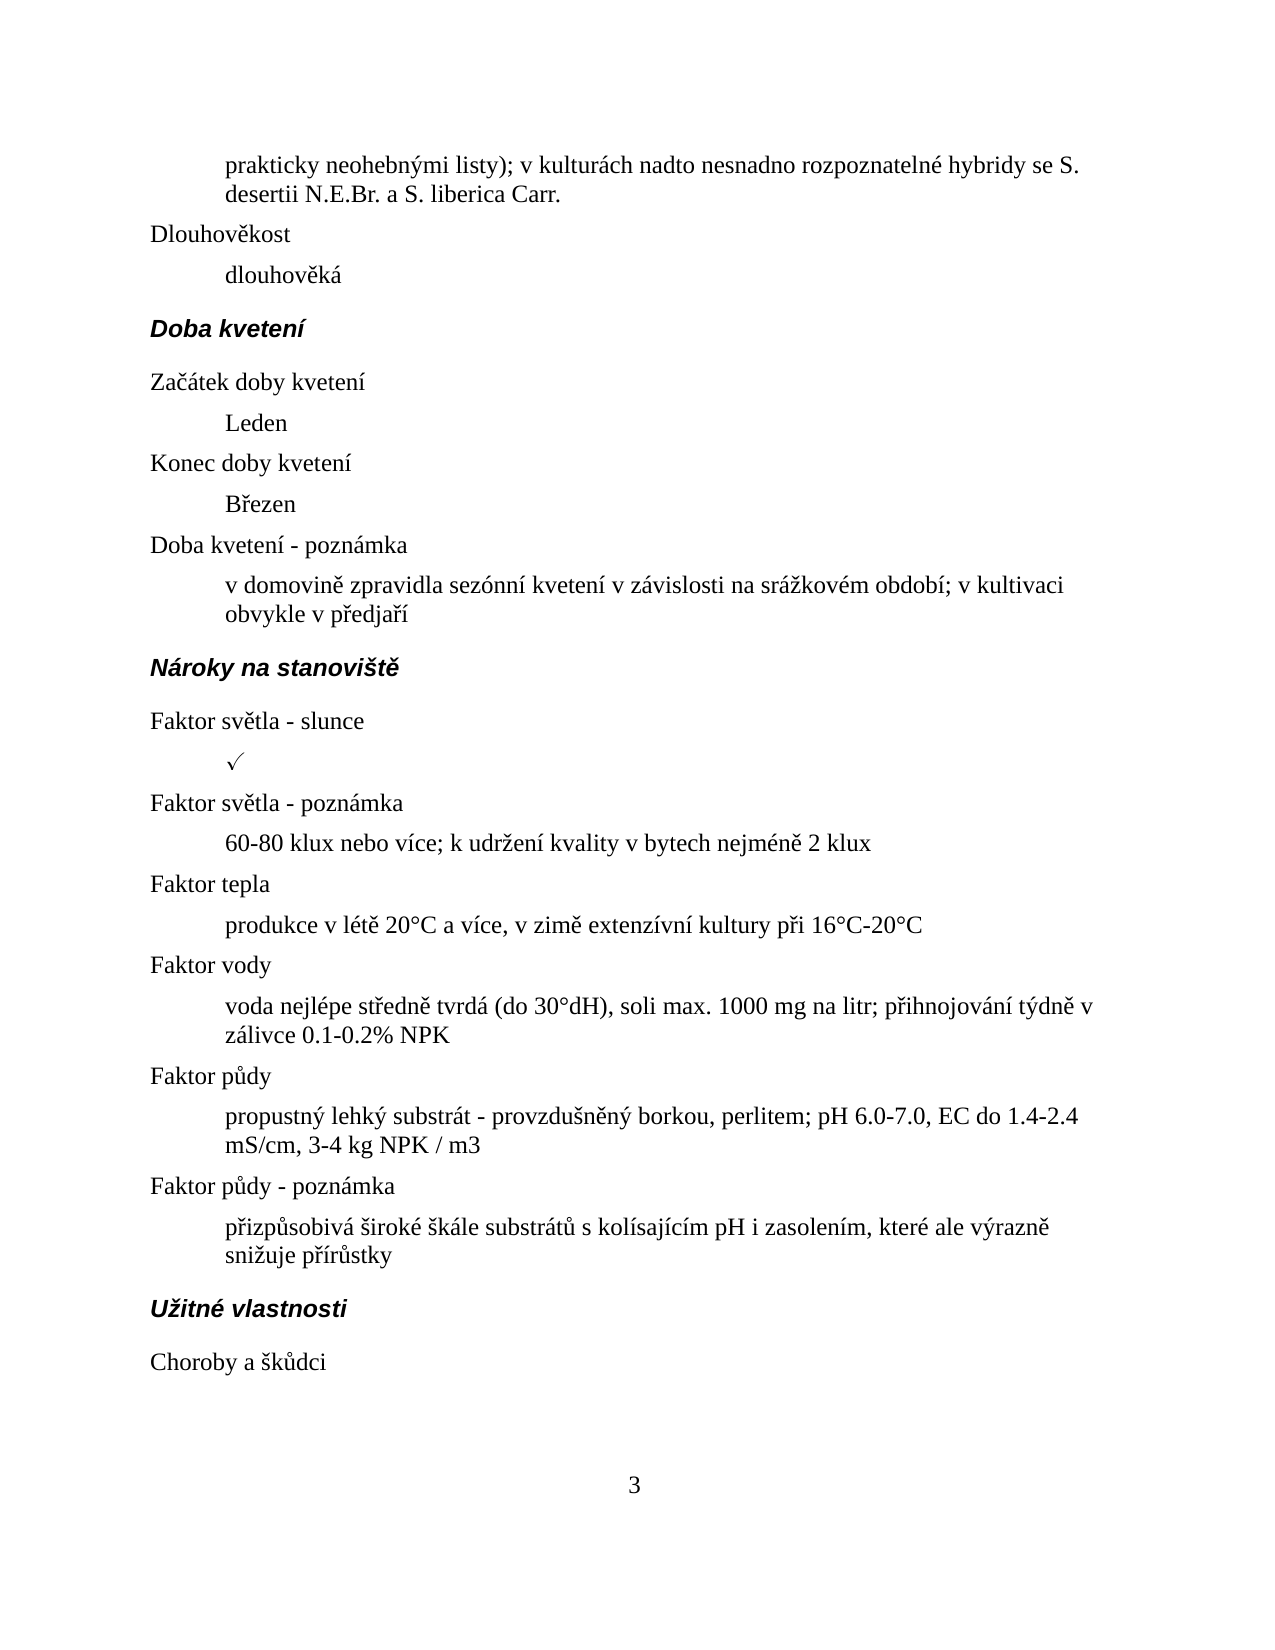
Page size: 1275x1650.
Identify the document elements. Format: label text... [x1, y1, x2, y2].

text Faktor půdy - poznámka [150, 1171, 1125, 1200]
text 60-80 klux nebo více; k udržení kvality v bytech nejméně 2 klux [225, 828, 1125, 857]
text Faktor tepla [150, 869, 1125, 898]
text Faktor světla - poznámka [150, 788, 1125, 816]
text Leden [225, 408, 1125, 436]
text Faktor vody [150, 951, 1125, 979]
text prakticky neohebnými listy); v kulturách nadto nesnadno rozpoznatelné hybridy se S. desertii N.E.Br. a S. liberica Carr. [225, 150, 1125, 207]
subtitle Užitné vlastnosti [150, 1294, 1125, 1323]
text přizpůsobivá široké škále substrátů s kolísajícím pH i zasolením, které ale výrazně snižuje přírůstky [225, 1212, 1125, 1269]
text Faktor světla - slunce [150, 706, 1125, 735]
text Konec doby kvetení [150, 448, 1125, 477]
text Začátek doby kvetení [150, 367, 1125, 396]
text Březen [225, 489, 1125, 518]
text v domovině zpravidla sezónní kvetení v závislosti na srážkovém období; v kultivaci obvykle v předjaří [225, 571, 1125, 628]
text Faktor půdy [150, 1061, 1125, 1089]
text dlouhověká [225, 260, 1125, 289]
text Dlouhověkost [150, 219, 1125, 248]
text Choroby a škůdci [150, 1347, 1125, 1376]
text propustný lehký substrát - provzdušněný borkou, perlitem; pH 6.0-7.0, EC do 1.4-2.4 mS/cm, 3-4 kg NPK / m3 [225, 1101, 1125, 1159]
text Doba kvetení - poznámka [150, 530, 1125, 559]
subtitle Nároky na stanoviště [150, 653, 1125, 682]
text produkce v létě 20°C a více, v zimě extenzívní kultury při 16°C-20°C [225, 910, 1125, 938]
text voda nejlépe středně tvrdá (do 30°dH), soli max. 1000 mg na litr; přihnojování týdně v zálivce 0.1-0.2% NPK [225, 991, 1125, 1049]
subtitle Doba kvetení [150, 314, 1125, 342]
text ✓ [225, 747, 1125, 776]
